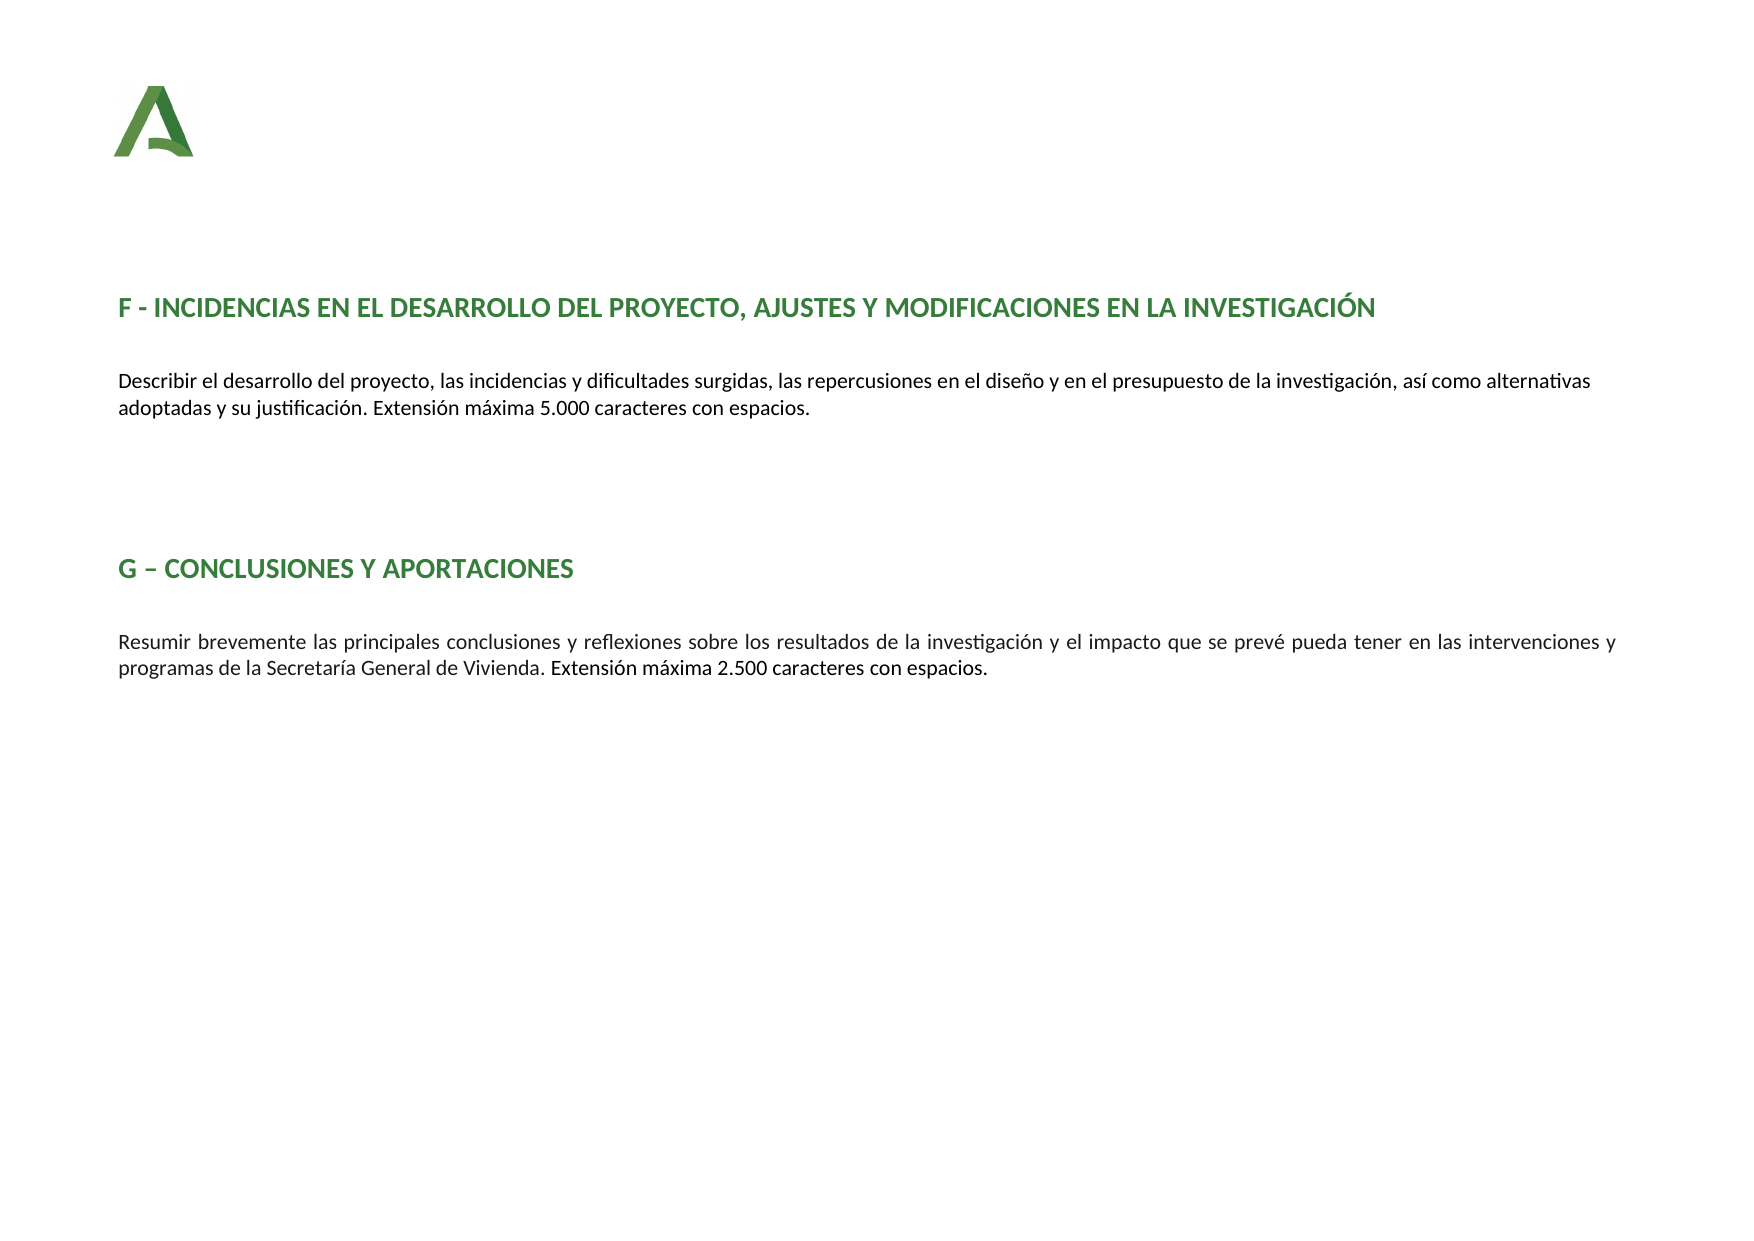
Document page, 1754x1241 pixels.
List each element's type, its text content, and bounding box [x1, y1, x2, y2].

subtitle F - INCIDENCIAS EN EL DESARROLLO DEL PROYECTO, AJUSTES Y MODIFICACIONES EN LA INVESTIGACIÓN [118, 289, 1618, 325]
text Resumir brevemente las principales conclusiones y reflexiones sobre los resultados de la investigación y el impacto que se prevé pueda tener en las intervenciones y programas de la Secretaría General de Vivienda. Extensión máxima 2.500 caracteres con espacios. [118, 628, 1618, 681]
subtitle G – CONCLUSIONES Y APORTACIONES [118, 550, 1618, 586]
picture [109, 81, 198, 161]
subtitle Describir el desarrollo del proyecto, las incidencias y dificultades surgidas, las repercusiones en el diseño y en el presupuesto de la investigación, así como alternativas adoptadas y su justificación. Extensión máxima 5.000 caracteres con espacios. [118, 367, 1618, 421]
